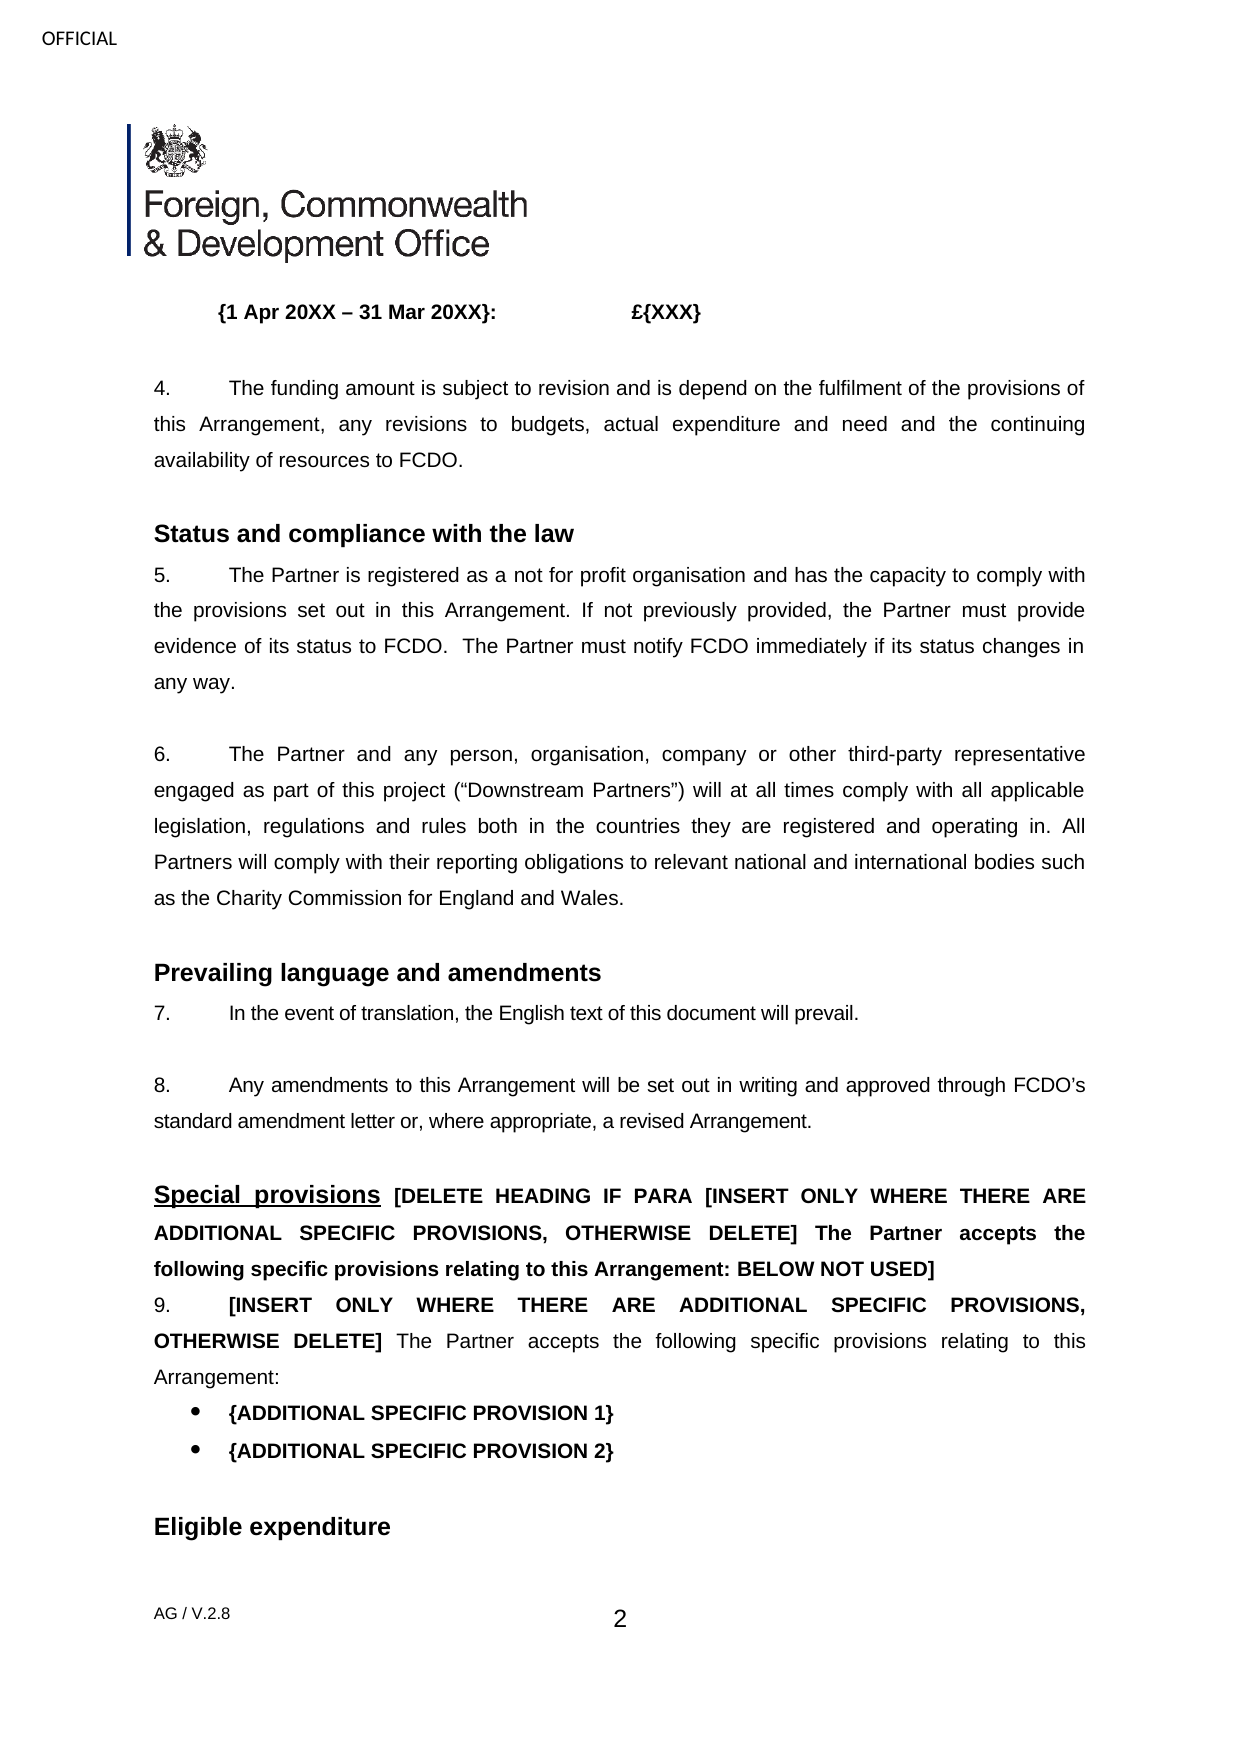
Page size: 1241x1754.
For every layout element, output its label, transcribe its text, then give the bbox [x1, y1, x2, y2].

text Eligible expenditure [153, 1512, 1087, 1541]
list {ADDITIONAL SPECIFIC PROVISION 1} [191, 1401, 1087, 1426]
table_cell £{XXX} [620, 295, 1033, 339]
list In the event of translation, the English text of this document will prevail. [153, 1001, 1087, 1025]
text Status and compliance with the law [153, 519, 1087, 548]
list The Partner is registered as a not for profit organisation and has the capacity to comply with the provisions set out in this Arrangement. If not previously provided, the Partner must provide evidence of its status to FCDO. The Partner must notify FCDO immediately if its status changes in any way. [153, 562, 1087, 694]
list [INSERT ONLY WHERE THERE ARE ADDITIONAL SPECIFIC PROVISIONS, OTHERWISE DELETE] The Partner accepts the following specific provisions relating to this Arrangement: [153, 1293, 1087, 1389]
text Prevailing language and amendments [153, 958, 1087, 986]
table_cell {1 Apr 20XX – 31 Mar 20XX}: [207, 295, 620, 339]
list The funding amount is subject to revision and is depend on the fulfilment of the provisions of this Arrangement, any revisions to budgets, actual expenditure and need and the continuing availability of resources to FCDO. [153, 376, 1087, 471]
text Special provisions [DELETE HEADING IF PARA 9 BELOW NOT USED] [153, 1181, 1087, 1281]
list Any amendments to this Arrangement will be set out in writing and approved through FCDO’s standard amendment letter or, where appropriate, a revised Arrangement. [153, 1073, 1087, 1133]
list {ADDITIONAL SPECIFIC PROVISION 2} [191, 1438, 1087, 1463]
list The Partner and any person, organisation, company or other third-party representative engaged as part of this project (“Downstream Partners”) will at all times comply with all applicable legislation, regulations and rules both in the countries they are registered and operating in. All Partners will comply with their reporting obligations to relevant national and international bodies such as the Charity Commission for England and Wales. [153, 742, 1087, 910]
